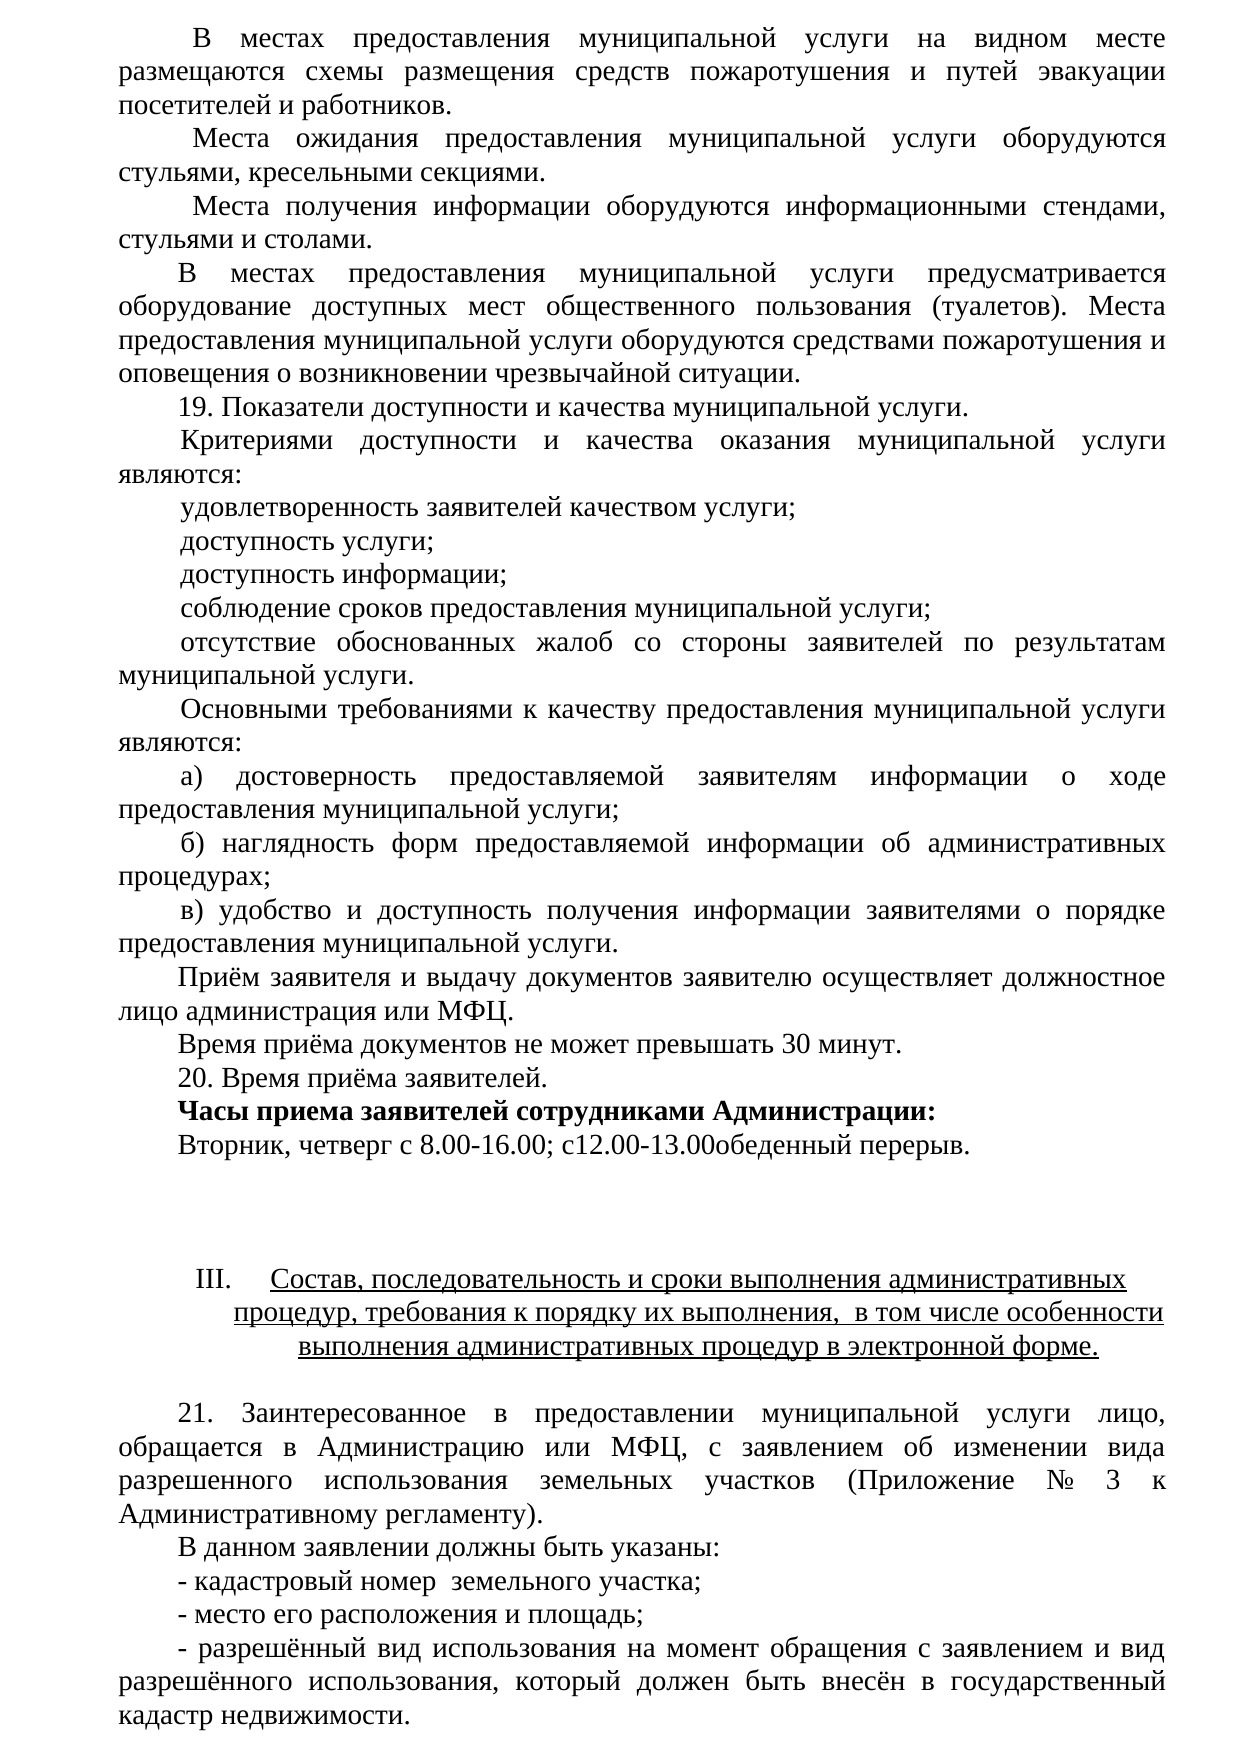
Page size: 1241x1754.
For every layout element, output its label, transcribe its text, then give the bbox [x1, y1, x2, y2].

text Приём заявителя и выдачу документов заявителю осуществляет должностное лицо администрация или МФЦ. [118, 959, 1167, 1026]
text в) удобство и доступность получения информации заявителями о порядке предоставления муниципальной услуги. [118, 892, 1167, 959]
text удовлетворенность заявителей качеством услуги; [118, 489, 1167, 523]
text - место его расположения и площадь; [118, 1596, 1167, 1630]
text 19. Показатели доступности и качества муниципальной услуги. [118, 389, 1167, 422]
text доступность услуги; [118, 523, 1167, 557]
text Вторник, четверг с 8.00-16.00; с12.00-13.00обеденный перерыв. [118, 1127, 1167, 1160]
text В данном заявлении должны быть указаны: [118, 1529, 1167, 1563]
text В местах предоставления муниципальной услуги на видном месте размещаются схемы размещения средств пожаротушения и путей эвакуации посетителей и работников. [118, 20, 1167, 121]
text 20. Время приёма заявителей. [118, 1060, 1167, 1093]
text Основными требованиями к качеству предоставления муниципальной услуги являются: [118, 691, 1167, 758]
text б) наглядность форм предоставляемой информации об административных процедурах; [118, 825, 1167, 892]
list Состав, последовательность и сроки выполнения административных процедур, требования к порядку их выполнения, в том числе особенности выполнения административных процедур в электронной форме. [156, 1261, 1167, 1362]
text Часы приема заявителей сотрудниками Администрации: [118, 1093, 1167, 1127]
text доступность информации; [118, 557, 1167, 590]
text соблюдение сроков предоставления муниципальной услуги; [118, 590, 1167, 624]
text Места получения информации оборудуются информационными стендами, стульями и столами. [118, 188, 1167, 255]
text Места ожидания предоставления муниципальной услуги оборудуются стульями, кресельными секциями. [118, 121, 1167, 188]
text - кадастровый номер земельного участка; [118, 1563, 1167, 1596]
text Критериями доступности и качества оказания муниципальной услуги являются: [118, 422, 1167, 489]
text а) достоверность предоставляемой заявителям информации о ходе предоставления муниципальной услуги; [118, 758, 1167, 825]
text - разрешённый вид использования на момент обращения с заявлением и вид разрешённого использования, который должен быть внесён в государственный кадастр недвижимости. [118, 1630, 1167, 1731]
text Время приёма документов не может превышать 30 минут. [118, 1026, 1167, 1060]
text отсутствие обоснованных жалоб со стороны заявителей по результатам муниципальной услуги. [118, 624, 1167, 691]
text В местах предоставления муниципальной услуги предусматривается оборудование доступных мест общественного пользования (туалетов). Места предоставления муниципальной услуги оборудуются средствами пожаротушения и оповещения о возникновении чрезвычайной ситуации. [118, 255, 1167, 389]
text 21. Заинтересованное в предоставлении муниципальной услуги лицо, обращается в Администрацию или МФЦ, с заявлением об изменении вида разрешенного использования земельных участков (Приложение № 3 к Административному регламенту). [118, 1395, 1167, 1529]
